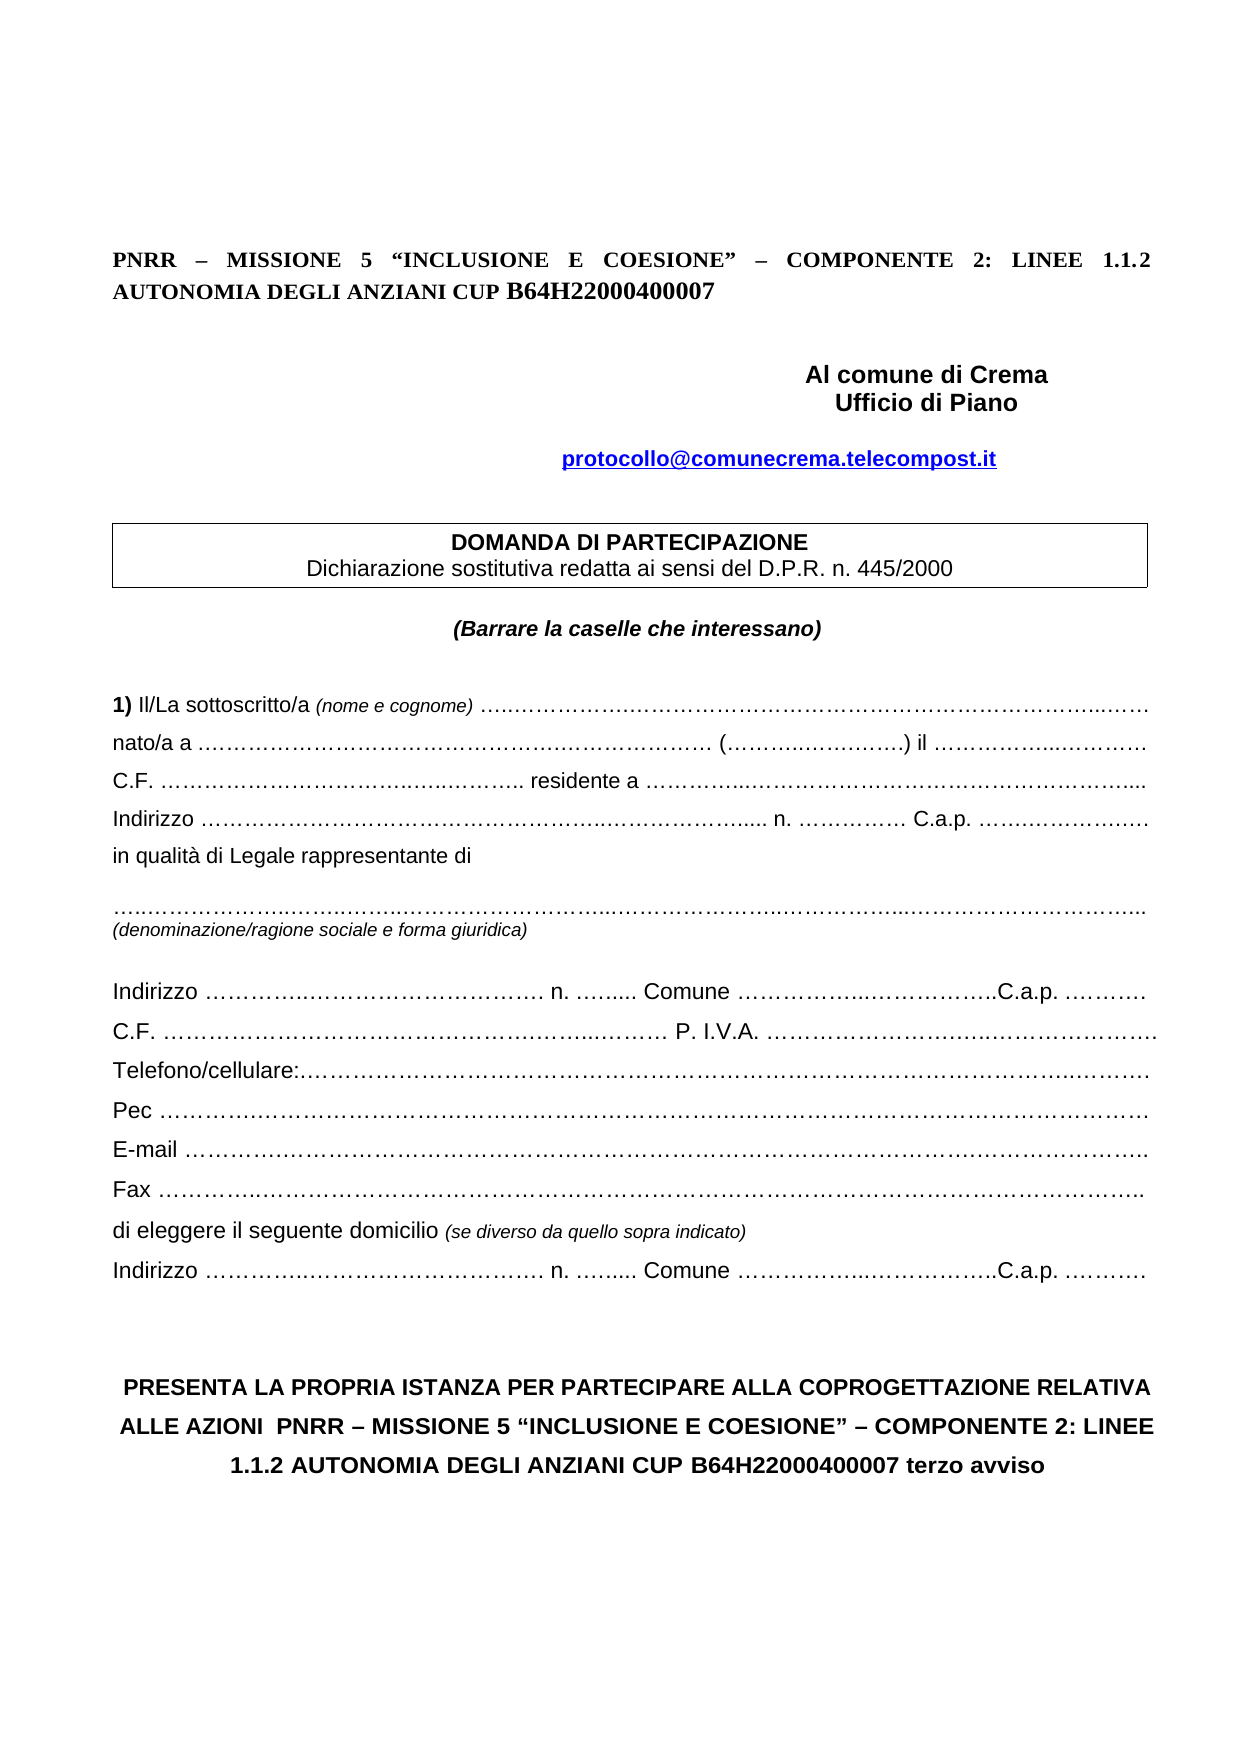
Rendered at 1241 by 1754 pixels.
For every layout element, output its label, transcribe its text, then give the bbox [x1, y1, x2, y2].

text Telefono/cellulare:.………………………………………………………………………………………..………. [112, 1057, 1162, 1083]
text PRESENTA LA PROPRIA ISTANZA PER PARTECIPARE ALLA COPROGETTAZIONE RELATIVA ALLE AZIONI PNRR – MISSIONE 5 “INCLUSIONE E COESIONE” – COMPONENTE 2: LINEE 1.1.2 AUTONOMIA DEGLI ANZIANI CUP B64H22000400007 terzo avviso [112, 1373, 1162, 1479]
text 1) Il/La sottoscritto/a (nome e cognome) …..…………….………………………………………………………...…… [112, 692, 1162, 717]
text di eleggere il seguente domicilio (se diverso da quello sopra indicato) [112, 1217, 1162, 1243]
title Al comune di Crema [112, 359, 1151, 388]
text (denominazione/ragione sociale e forma giuridica) [112, 919, 1162, 940]
subtitle PNRR – MISSIONE 5 “INCLUSIONE E COESIONE” – COMPONENTE 2: LINEE 1.1.2 AUTONOMIA DEGLI ANZIANI CUP B64H22000400007 [112, 247, 1151, 305]
text Fax …………..…………………………………………………………………………………………………….. [112, 1176, 1162, 1203]
text C.F. ………………………………………….……...……… P. I.V.A. …………………….…..…………………. [112, 1018, 1162, 1044]
text C.F. ……………………………..…..……….. residente a …………...…………………………………………….... [112, 768, 1162, 793]
text (Barrare la caselle che interessano) [112, 616, 1162, 642]
text in qualità di Legale rappresentante di [112, 843, 1162, 868]
text …..………………..……..……..………………………...…………………..……………...…………………………... [112, 894, 1162, 919]
text E-mail ………….……………………………………………………………………………….………………….. [112, 1136, 1162, 1162]
text Pec ………….……………………………………………………………………………………………………… [112, 1097, 1162, 1123]
text nato/a a .………………………………………….………………… (………..…….…….) il ……………...………… [112, 730, 1162, 755]
text Indirizzo ………………………………………………..………………..... n. …………… C.a.p. …….………….…. [112, 805, 1162, 831]
title Ufficio di Piano [112, 388, 1151, 417]
title protocollo@comunecrema.telecompost.it [112, 446, 1151, 471]
table_header DOMANDA DI PARTECIPAZIONE Dichiarazione sostitutiva redatta ai sensi del D.P.R. n. 445/2000 [113, 524, 1147, 587]
text Indirizzo …………..…………………………. n. .…..... Comune ……………...……………..C.a.p. .………. [112, 1257, 1162, 1283]
text Indirizzo …………..…………………………. n. .…..... Comune ……………...……………..C.a.p. .………. [112, 978, 1162, 1004]
